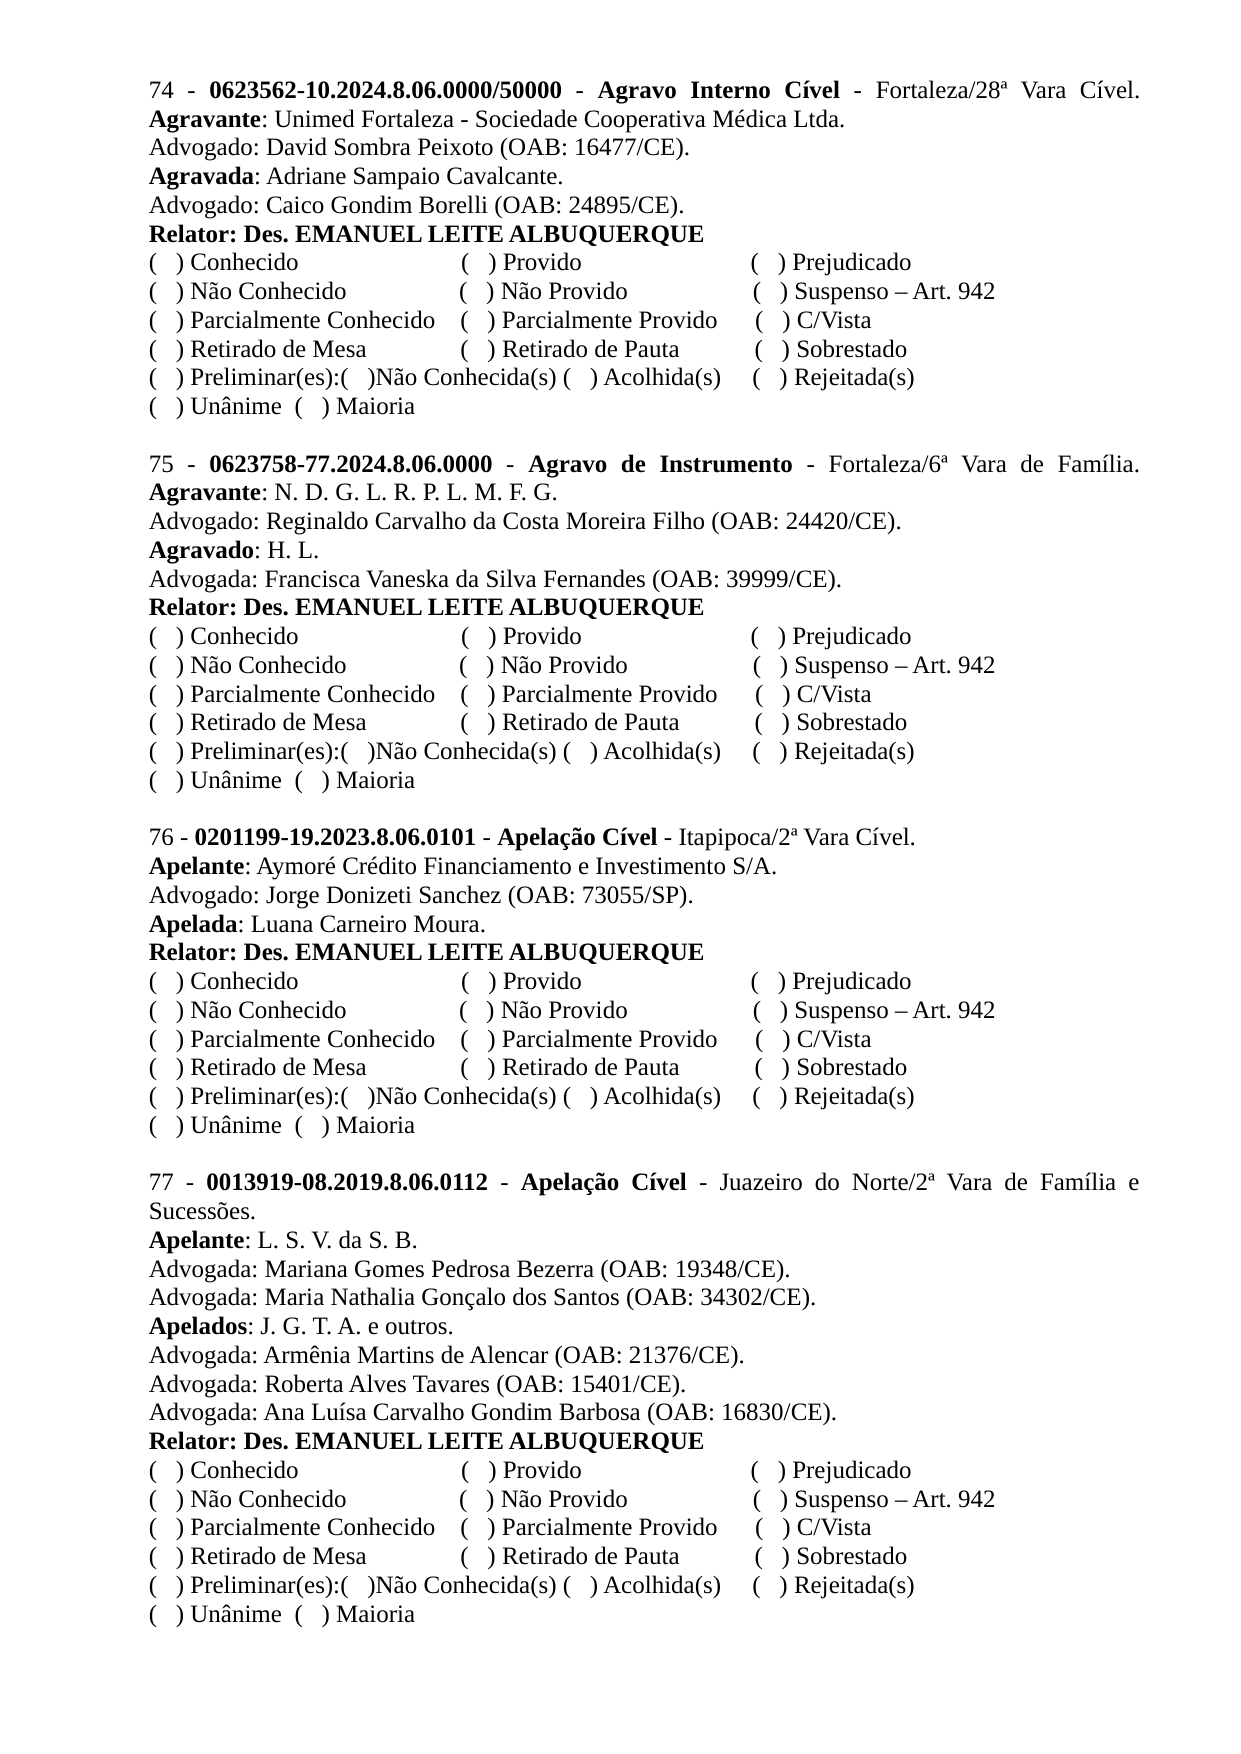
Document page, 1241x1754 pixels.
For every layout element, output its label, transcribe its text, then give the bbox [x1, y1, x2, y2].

text ( ) Conhecido ( ) Provido ( ) Prejudicado [148, 966, 1141, 995]
text 77 - 0013919-08.2019.8.06.0112 - Apelação Cível - Juazeiro do Norte/2ª Vara de Família e Sucessões. [148, 1167, 1141, 1225]
text Relator: Des. EMANUEL LEITE ALBUQUERQUE [148, 219, 1141, 247]
text Advogada: Mariana Gomes Pedrosa Bezerra (OAB: 19348/CE). [148, 1254, 1141, 1282]
text Advogado: Reginaldo Carvalho da Costa Moreira Filho (OAB: 24420/CE). [148, 506, 1141, 535]
text ( ) Preliminar(es):( )Não Conhecida(s) ( ) Acolhida(s) ( ) Rejeitada(s) [148, 736, 1158, 765]
text ( ) Retirado de Mesa ( ) Retirado de Pauta ( ) Sobrestado [148, 1052, 1158, 1081]
text Apelante: L. S. V. da S. B. [148, 1225, 1141, 1254]
text ( ) Retirado de Mesa ( ) Retirado de Pauta ( ) Sobrestado [148, 1541, 1158, 1570]
text Relator: Des. EMANUEL LEITE ALBUQUERQUE [148, 592, 1141, 621]
text ( ) Conhecido ( ) Provido ( ) Prejudicado [148, 621, 1141, 650]
text Agravado: H. L. [148, 535, 1141, 564]
text ( ) Preliminar(es):( )Não Conhecida(s) ( ) Acolhida(s) ( ) Rejeitada(s) [148, 362, 1158, 391]
text Advogada: Francisca Vaneska da Silva Fernandes (OAB: 39999/CE). [148, 564, 1141, 592]
text Advogada: Ana Luísa Carvalho Gondim Barbosa (OAB: 16830/CE). [148, 1397, 1141, 1426]
text ( ) Conhecido ( ) Provido ( ) Prejudicado [148, 1455, 1141, 1484]
text ( ) Retirado de Mesa ( ) Retirado de Pauta ( ) Sobrestado [148, 334, 1158, 362]
text ( ) Unânime ( ) Maioria [148, 391, 1158, 420]
text 75 - 0623758-77.2024.8.06.0000 - Agravo de Instrumento - Fortaleza/6ª Vara de Família. Agravante: N. D. G. L. R. P. L. M. F. G. [148, 449, 1141, 506]
text Advogado: David Sombra Peixoto (OAB: 16477/CE). [148, 132, 1141, 161]
text ( ) Parcialmente Conhecido ( ) Parcialmente Provido ( ) C/Vista [148, 305, 1158, 334]
text Advogada: Maria Nathalia Gonçalo dos Santos (OAB: 34302/CE). [148, 1282, 1141, 1311]
text Advogado: Jorge Donizeti Sanchez (OAB: 73055/SP). [148, 880, 1141, 909]
text Apelante: Aymoré Crédito Financiamento e Investimento S/A. [148, 851, 1141, 880]
text Advogada: Armênia Martins de Alencar (OAB: 21376/CE). [148, 1340, 1141, 1369]
text ( ) Unânime ( ) Maioria [148, 1110, 1158, 1139]
text ( ) Não Conhecido ( ) Não Provido ( ) Suspenso – Art. 942 [148, 1484, 1158, 1512]
text 76 - 0201199-19.2023.8.06.0101 - Apelação Cível - Itapipoca/2ª Vara Cível. [148, 822, 1141, 851]
text ( ) Parcialmente Conhecido ( ) Parcialmente Provido ( ) C/Vista [148, 679, 1158, 707]
text ( ) Não Conhecido ( ) Não Provido ( ) Suspenso – Art. 942 [148, 995, 1158, 1024]
text Agravada: Adriane Sampaio Cavalcante. [148, 161, 1141, 190]
text Relator: Des. EMANUEL LEITE ALBUQUERQUE [148, 937, 1141, 966]
text ( ) Retirado de Mesa ( ) Retirado de Pauta ( ) Sobrestado [148, 707, 1158, 736]
text Apelada: Luana Carneiro Moura. [148, 909, 1141, 937]
text ( ) Conhecido ( ) Provido ( ) Prejudicado [148, 247, 1141, 276]
text Relator: Des. EMANUEL LEITE ALBUQUERQUE [148, 1426, 1141, 1455]
text Apelados: J. G. T. A. e outros. [148, 1311, 1141, 1340]
text 74 - 0623562-10.2024.8.06.0000/50000 - Agravo Interno Cível - Fortaleza/28ª Vara Cível. Agravante: Unimed Fortaleza - Sociedade Cooperativa Médica Ltda. [148, 75, 1141, 132]
text ( ) Unânime ( ) Maioria [148, 1599, 1158, 1627]
text Advogado: Caico Gondim Borelli (OAB: 24895/CE). [148, 190, 1141, 219]
text ( ) Preliminar(es):( )Não Conhecida(s) ( ) Acolhida(s) ( ) Rejeitada(s) [148, 1081, 1158, 1110]
text ( ) Não Conhecido ( ) Não Provido ( ) Suspenso – Art. 942 [148, 276, 1158, 305]
text ( ) Parcialmente Conhecido ( ) Parcialmente Provido ( ) C/Vista [148, 1512, 1158, 1541]
text ( ) Preliminar(es):( )Não Conhecida(s) ( ) Acolhida(s) ( ) Rejeitada(s) [148, 1570, 1158, 1599]
text ( ) Não Conhecido ( ) Não Provido ( ) Suspenso – Art. 942 [148, 650, 1158, 679]
text Advogada: Roberta Alves Tavares (OAB: 15401/CE). [148, 1369, 1141, 1397]
text ( ) Parcialmente Conhecido ( ) Parcialmente Provido ( ) C/Vista [148, 1024, 1158, 1052]
text ( ) Unânime ( ) Maioria [148, 765, 1158, 794]
